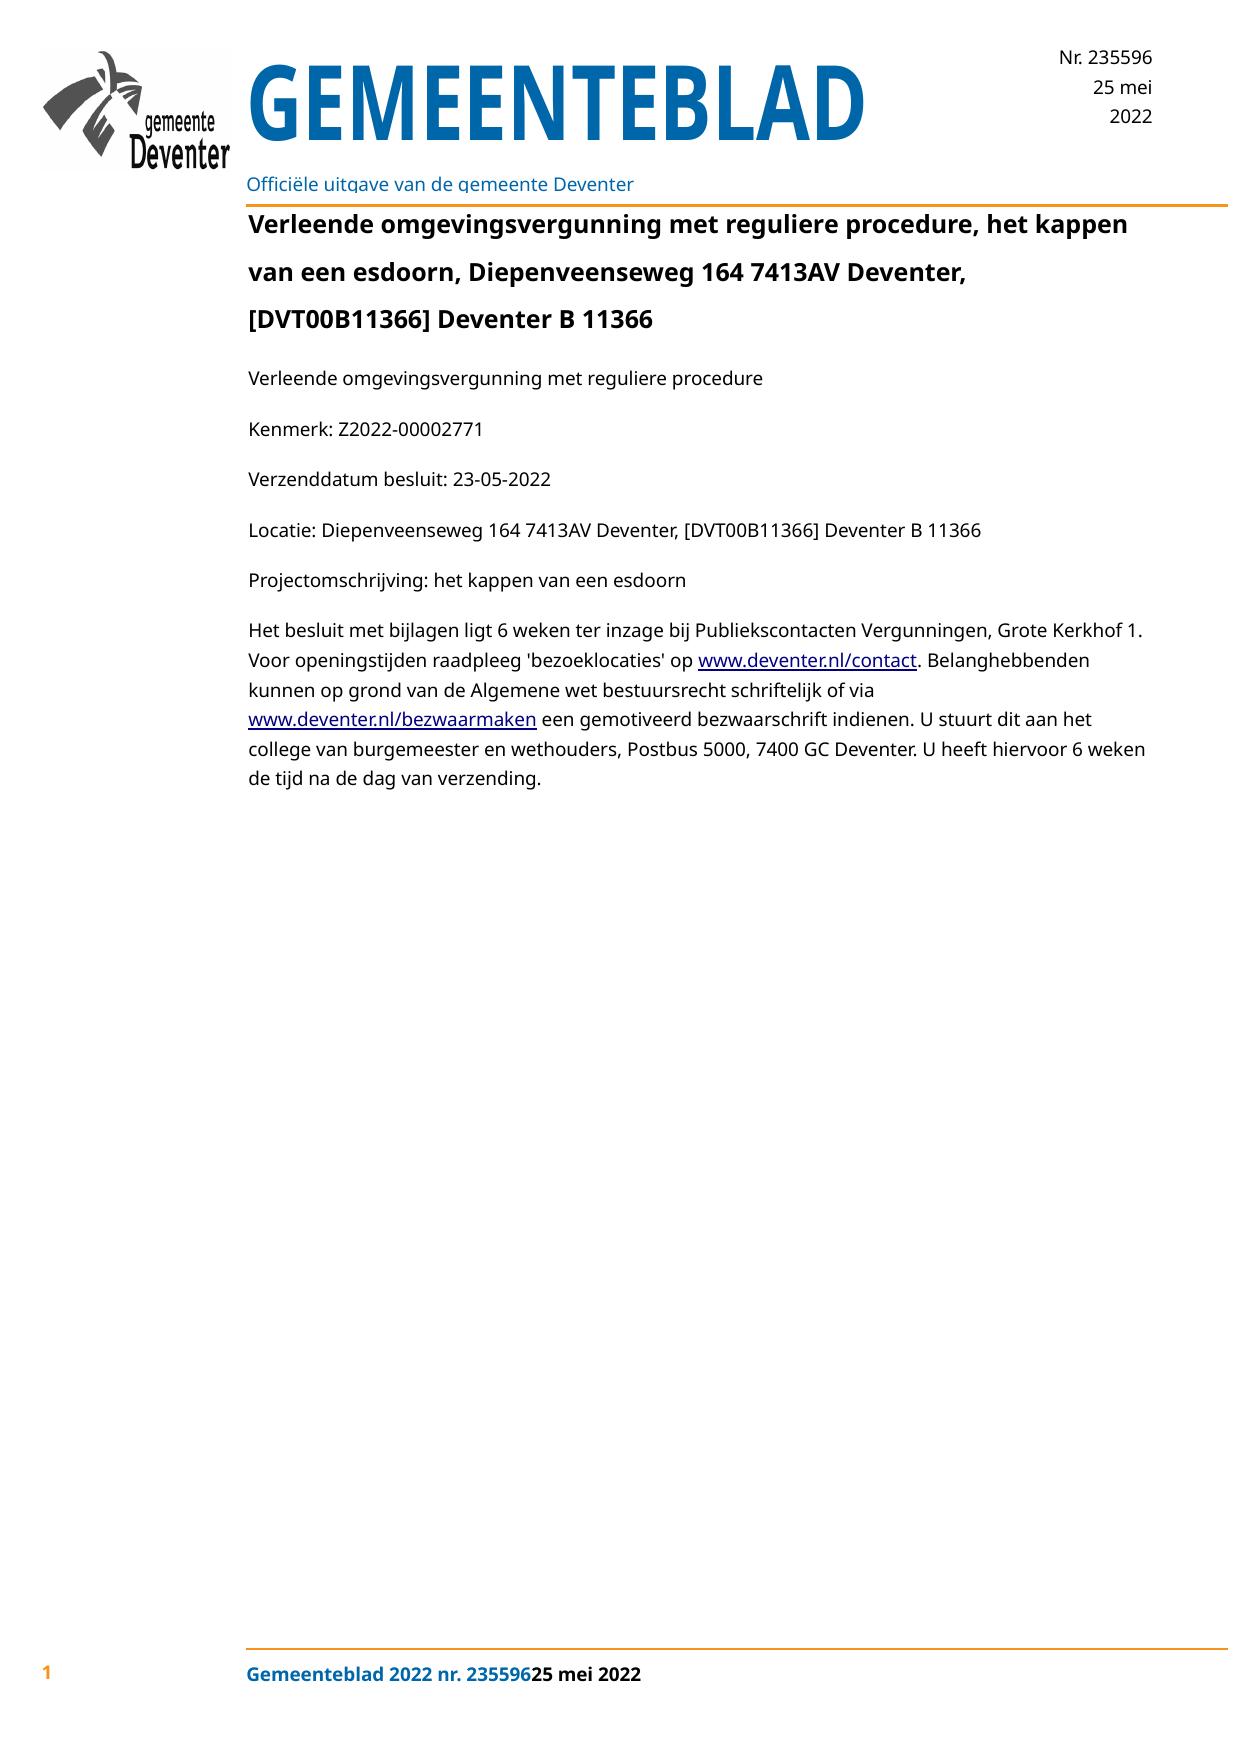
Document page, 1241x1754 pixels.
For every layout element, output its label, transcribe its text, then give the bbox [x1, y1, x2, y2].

text Het besluit met bijlagen ligt 6 weken ter inzage bij Publiekscontacten Vergunningen, Grote Kerkhof 1. Voor openingstijden raadpleeg 'bezoeklocaties' op www.deventer.nl/contact. Belanghebbenden kunnen op grond van de Algemene wet bestuursrecht schriftelijk of via www.deventer.nl/bezwaarmaken een gemotiveerd bezwaarschrift indienen. U stuurt dit aan het college van burgemeester en wethouders, Postbus 5000, 7400 GC Deventer. U heeft hiervoor 6 weken de tijd na de dag van verzending. [248, 618, 1152, 791]
text Verleende omgevingsvergunning met reguliere procedure [248, 366, 1152, 391]
text Verleende omgevingsvergunning met reguliere procedure, het kappen van een esdoorn, Diepenveenseweg 164 7413AV Deventer, [DVT00B11366] Deventer B 11366 [248, 207, 1152, 336]
text Verzenddatum besluit: 23-05-2022 [248, 466, 1152, 492]
picture [41, 47, 231, 172]
text Kenmerk: Z2022-00002771 [248, 416, 1152, 442]
text Projectomschrijving: het kappen van een esdoorn [248, 567, 1152, 593]
text Locatie: Diepenveenseweg 164 7413AV Deventer, [DVT00B11366] Deventer B 11366 [248, 517, 1152, 542]
